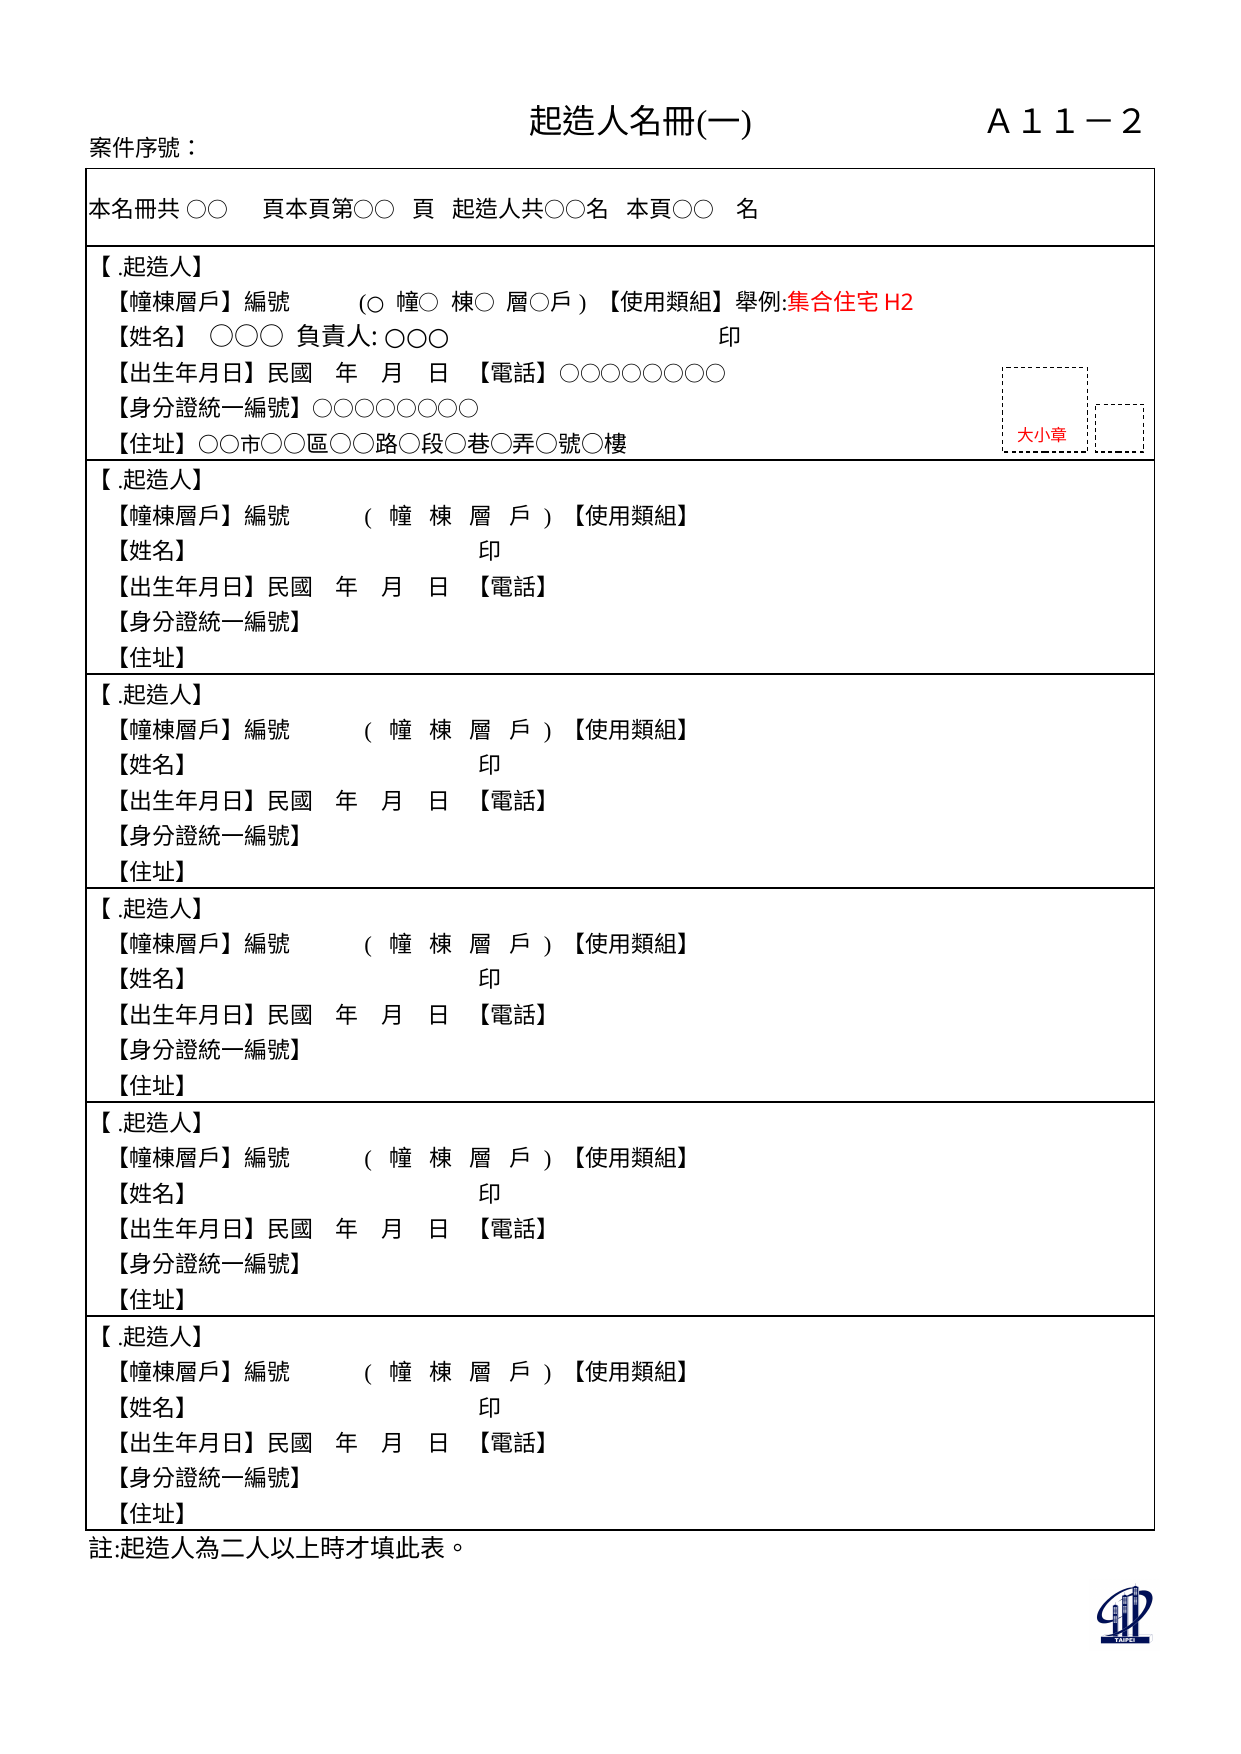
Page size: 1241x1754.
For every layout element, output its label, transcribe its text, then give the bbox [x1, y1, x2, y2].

picture [1088, 1579, 1160, 1651]
table_cell 【 .起造人】 【幢棟層戶】編號 ( 幢 棟 層 戶 ) 【使用類組】 【姓名】 印 【出生年月日】民國 年 月 日 【電話】 【身分證統一編號】 【住址】 [87, 461, 1154, 673]
table_cell 【 .起造人】 【幢棟層戶】編號 ( 幢 棟 層 戶 ) 【使用類組】 【姓名】 印 【出生年月日】民國 年 月 日 【電話】 【身分證統一編號】 【住址】 [87, 1317, 1154, 1529]
table_cell 【 .起造人】 【幢棟層戶】編號 ( 幢 棟 層 戶 ) 【使用類組】 【姓名】 印 【出生年月日】民國 年 月 日 【電話】 【身分證統一編號】 【住址】 [87, 675, 1154, 887]
text 註:起造人為二人以上時才填此表。 [89, 1543, 1152, 1562]
table_cell 【 .起造人】 【幢棟層戶】編號 ( 幢 棟 層 戶 ) 【使用類組】 【姓名】 印 【出生年月日】民國 年 月 日 【電話】 【身分證統一編號】 【住址】 [87, 889, 1154, 1101]
table_cell 本名冊共 ○○ 頁本頁第○○ 頁 起造人共○○名 本頁○○ 名 [87, 169, 1154, 245]
table_cell 【 .起造人】 【幢棟層戶】編號 (○ 幢○ 棟○ 層○戶 ) 【使用類組】舉例:集合住宅H2 【姓名】 ○○○ 負責人: ○○○ 印 【出生年月日】民國 年 月 日 【電話】○○○○○○○○ 【身分證統一編號】○○○○○○○○ 【住址】○○市○○區○○路○段○巷○弄○號○樓 [87, 247, 1154, 459]
table_cell 【 .起造人】 【幢棟層戶】編號 ( 幢 棟 層 戶 ) 【使用類組】 【姓名】 印 【出生年月日】民國 年 月 日 【電話】 【身分證統一編號】 【住址】 [87, 1103, 1154, 1315]
table_header Ａ１１－２ [976, 95, 1154, 168]
table_header 起造人名冊(一) [86, 95, 976, 168]
